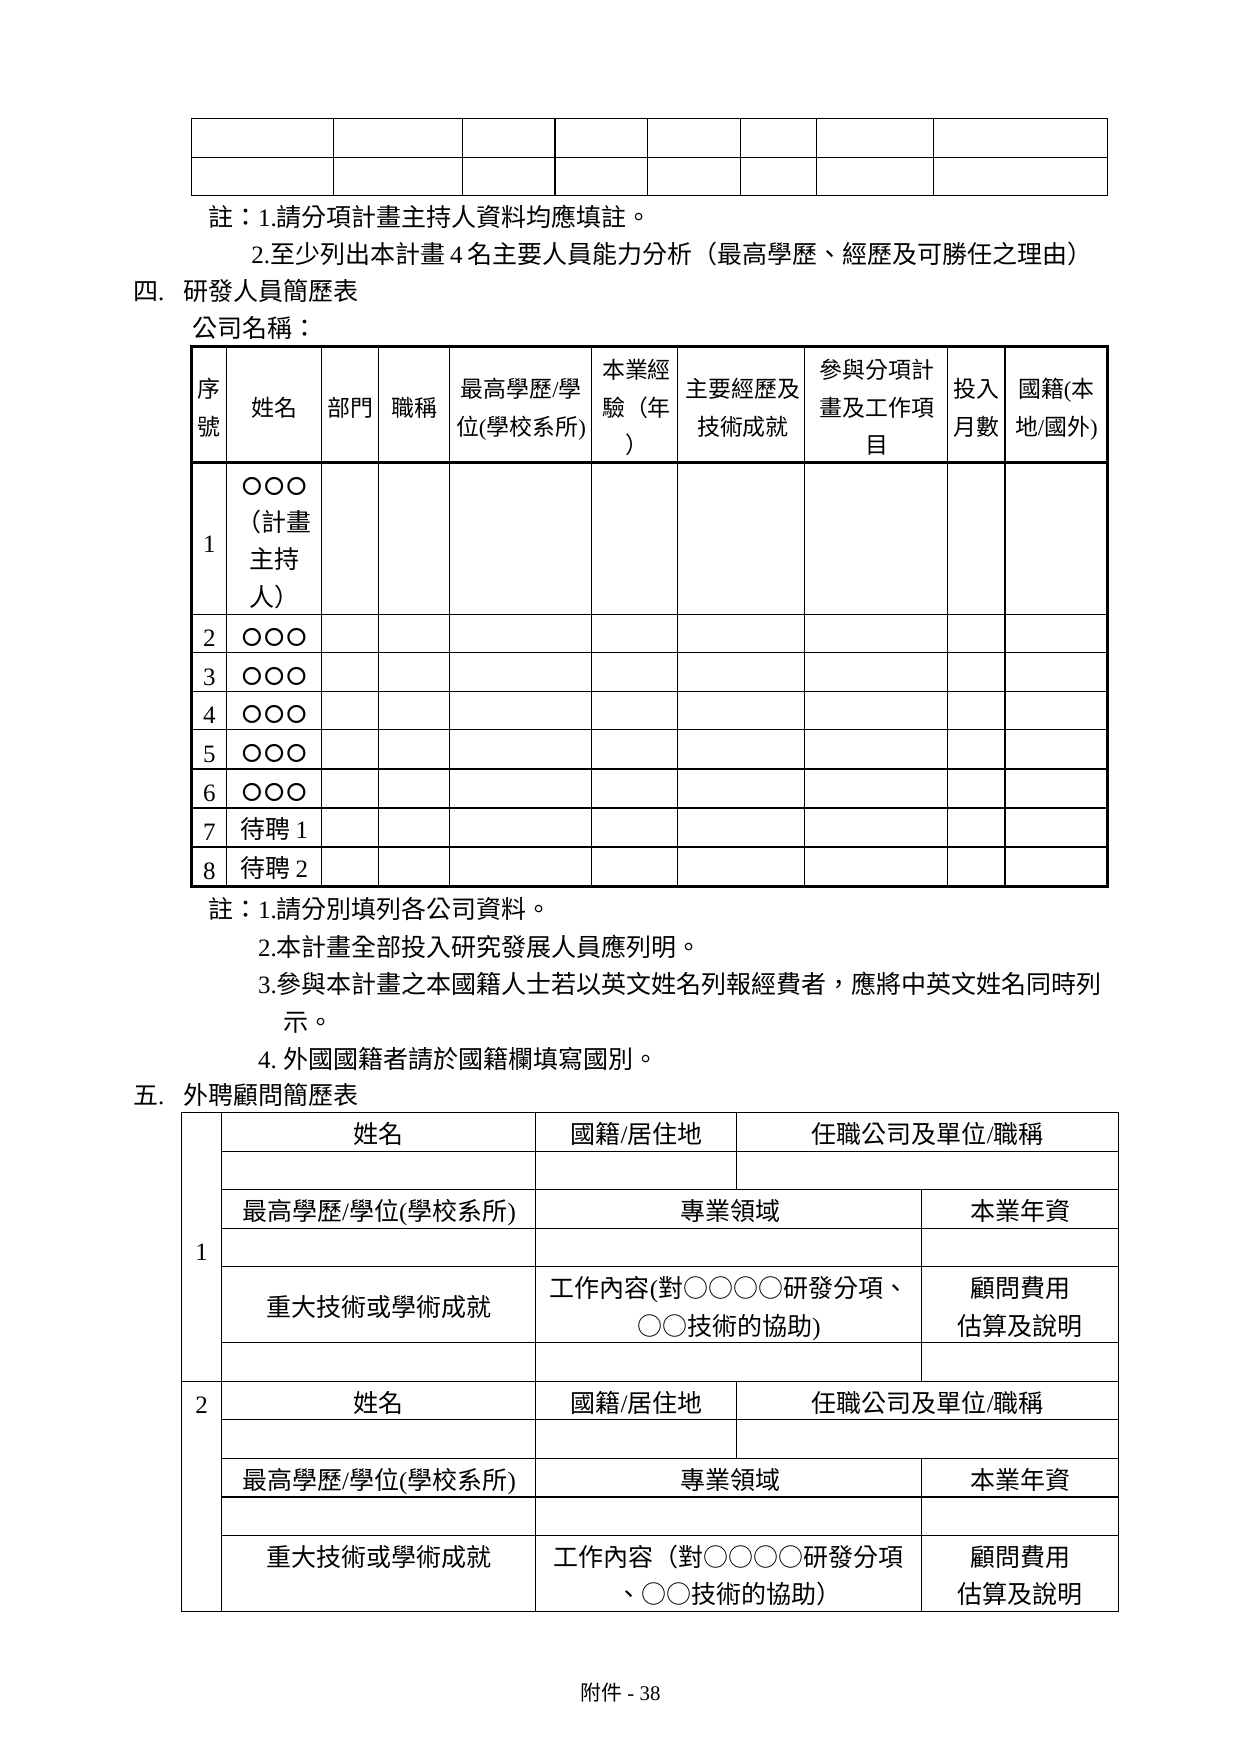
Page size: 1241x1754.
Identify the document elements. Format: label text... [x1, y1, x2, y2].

table_cell 待聘2 [227, 848, 321, 885]
table_cell [817, 119, 933, 157]
table_cell [1006, 809, 1106, 846]
table_cell [1006, 653, 1106, 691]
table_cell  （計畫主持人） [227, 464, 321, 614]
table_cell [536, 1420, 736, 1458]
table_header 最高學歷/學位(學校系所) [450, 348, 591, 461]
text 公司名稱： [192, 307, 1107, 345]
table_cell [805, 653, 947, 691]
table_header 職稱 [379, 348, 449, 461]
table_cell 本業年資 [922, 1190, 1118, 1228]
table_cell 任職公司及單位/職稱 [737, 1382, 1118, 1419]
table_cell  [227, 730, 321, 768]
table_cell [805, 848, 947, 885]
table_cell [322, 464, 378, 614]
table_cell 重大技術或學術成就 [222, 1267, 535, 1342]
text 註：1.請分別填列各公司資料。 [208, 888, 1107, 926]
table_cell [592, 692, 677, 729]
list 外聘顧問簡歷表 [133, 1076, 1107, 1112]
table_cell 5 [193, 730, 226, 768]
table_cell 重大技術或學術成就 [222, 1536, 535, 1611]
text 4. 外國國籍者請於國籍欄填寫國別。 [258, 1038, 1107, 1076]
table_cell [678, 615, 804, 652]
table_cell [805, 464, 947, 614]
table_cell 最高學歷/學位(學校系所) [222, 1459, 535, 1496]
table_header 部門 [322, 348, 378, 461]
table_cell [741, 119, 816, 157]
table_cell [379, 692, 449, 729]
table_cell [592, 848, 677, 885]
table_cell 待聘1 [227, 809, 321, 846]
table_header 本業經驗（年） [592, 348, 677, 461]
table_cell [648, 119, 740, 157]
table_cell [922, 1229, 1118, 1266]
table_cell [805, 730, 947, 768]
table_cell 國籍/居住地 [536, 1382, 736, 1419]
table_cell [322, 730, 378, 768]
table_cell 顧問費用 估算及說明 [922, 1536, 1118, 1611]
table_cell [1006, 730, 1106, 768]
table_cell [592, 653, 677, 691]
table_cell [222, 1343, 535, 1381]
table_header 主要經歷及技術成就 [678, 348, 804, 461]
table_cell [737, 1152, 1118, 1189]
table_header 序號 [193, 348, 226, 461]
table_cell 顧問費用 估算及說明 [922, 1267, 1118, 1342]
table_cell [737, 1420, 1118, 1458]
table_cell [1006, 615, 1106, 652]
table_cell 專業領域 [536, 1190, 921, 1228]
table_cell [222, 1420, 535, 1458]
table_cell [948, 809, 1004, 846]
table_cell [948, 692, 1004, 729]
table_cell [322, 770, 378, 807]
table_cell [592, 770, 677, 807]
table_cell [334, 119, 462, 157]
table_cell [450, 653, 591, 691]
table_cell [678, 770, 804, 807]
table_cell [556, 119, 647, 157]
table_cell [322, 653, 378, 691]
table_cell [1006, 692, 1106, 729]
table_cell [450, 770, 591, 807]
table_cell [463, 158, 554, 195]
text 3.參與本計畫之本國籍人士若以英文姓名列報經費者，應將中英文姓名同時列示。 [258, 963, 1107, 1038]
table_cell [678, 848, 804, 885]
table_cell 2 [182, 1382, 221, 1611]
table_cell [379, 809, 449, 846]
table_cell [817, 158, 933, 195]
table_cell 8 [193, 848, 226, 885]
table_cell [536, 1498, 921, 1535]
table_cell [1006, 464, 1106, 614]
table_cell [948, 653, 1004, 691]
table_cell [450, 730, 591, 768]
table_cell [450, 692, 591, 729]
table_cell [678, 653, 804, 691]
table_cell [592, 615, 677, 652]
table_cell [222, 1229, 535, 1266]
table_cell 專業領域 [536, 1459, 921, 1496]
table_cell [536, 1343, 921, 1381]
table_cell [334, 158, 462, 195]
table_cell [450, 615, 591, 652]
table_cell [678, 692, 804, 729]
text 2.至少列出本計畫4名主要人員能力分析（最高學歷、經歷及可勝任之理由） [251, 234, 1107, 271]
table_header 姓名 [227, 348, 321, 461]
table_cell [948, 615, 1004, 652]
table_cell [922, 1498, 1118, 1535]
table_header 國籍/居住地 [536, 1113, 736, 1151]
table_cell [948, 770, 1004, 807]
table_cell [450, 848, 591, 885]
table_cell [322, 809, 378, 846]
table_cell [678, 730, 804, 768]
table_cell [379, 615, 449, 652]
table_cell [648, 158, 740, 195]
table_cell [222, 1152, 535, 1189]
table_cell [322, 615, 378, 652]
table_cell 2 [193, 615, 226, 652]
table_cell 1 [193, 464, 226, 614]
table_cell [450, 809, 591, 846]
table_cell [379, 848, 449, 885]
table_cell 本業年資 [922, 1459, 1118, 1496]
table_cell [592, 730, 677, 768]
text 註：1.請分項計畫主持人資料均應填註。 [208, 196, 1107, 234]
table_cell [1006, 848, 1106, 885]
table_cell 7 [193, 809, 226, 846]
table_cell 4 [193, 692, 226, 729]
table_cell  [227, 770, 321, 807]
table_cell [322, 848, 378, 885]
table_cell [805, 770, 947, 807]
table_cell [948, 848, 1004, 885]
table_cell [536, 1229, 921, 1266]
table_header 參與分項計畫及工作項目 [805, 348, 947, 461]
table_cell 最高學歷/學位(學校系所) [222, 1190, 535, 1228]
table_cell [934, 158, 1107, 195]
table_cell [222, 1498, 535, 1535]
table_cell [948, 464, 1004, 614]
table_cell [741, 158, 816, 195]
table_cell 工作內容(對○○○○研發分項、○○技術的協助) [536, 1267, 921, 1342]
table_cell [592, 464, 677, 614]
table_cell  [227, 615, 321, 652]
table_cell  [227, 653, 321, 691]
table_cell [556, 158, 647, 195]
list 研發人員簡歷表 [133, 271, 1107, 307]
table_cell [592, 809, 677, 846]
table_cell [922, 1343, 1118, 1381]
table_cell 工作內容（對○○○○研發分項、○○技術的協助） [536, 1536, 921, 1611]
table_cell [805, 692, 947, 729]
table_cell [678, 809, 804, 846]
table_cell [948, 730, 1004, 768]
table_cell 姓名 [222, 1382, 535, 1419]
table_header 任職公司及單位/職稱 [737, 1113, 1118, 1151]
table_cell [379, 464, 449, 614]
table_header 投入月數 [948, 348, 1004, 461]
table_cell [1006, 770, 1106, 807]
table_cell [192, 158, 333, 195]
text 2.本計畫全部投入研究發展人員應列明。 [258, 926, 1107, 963]
table_cell [192, 119, 333, 157]
table_cell [379, 730, 449, 768]
table_cell [379, 770, 449, 807]
table_cell [450, 464, 591, 614]
table_cell 3 [193, 653, 226, 691]
table_header 1 [182, 1113, 221, 1381]
table_cell [934, 119, 1107, 157]
table_cell [322, 692, 378, 729]
table_cell [379, 653, 449, 691]
table_cell [805, 809, 947, 846]
table_cell 6 [193, 770, 226, 807]
table_cell  [227, 692, 321, 729]
table_cell [678, 464, 804, 614]
table_header 國籍(本地/國外) [1006, 348, 1106, 461]
table_cell [805, 615, 947, 652]
table_header 姓名 [222, 1113, 535, 1151]
table_cell [536, 1152, 736, 1189]
table_cell [463, 119, 554, 157]
